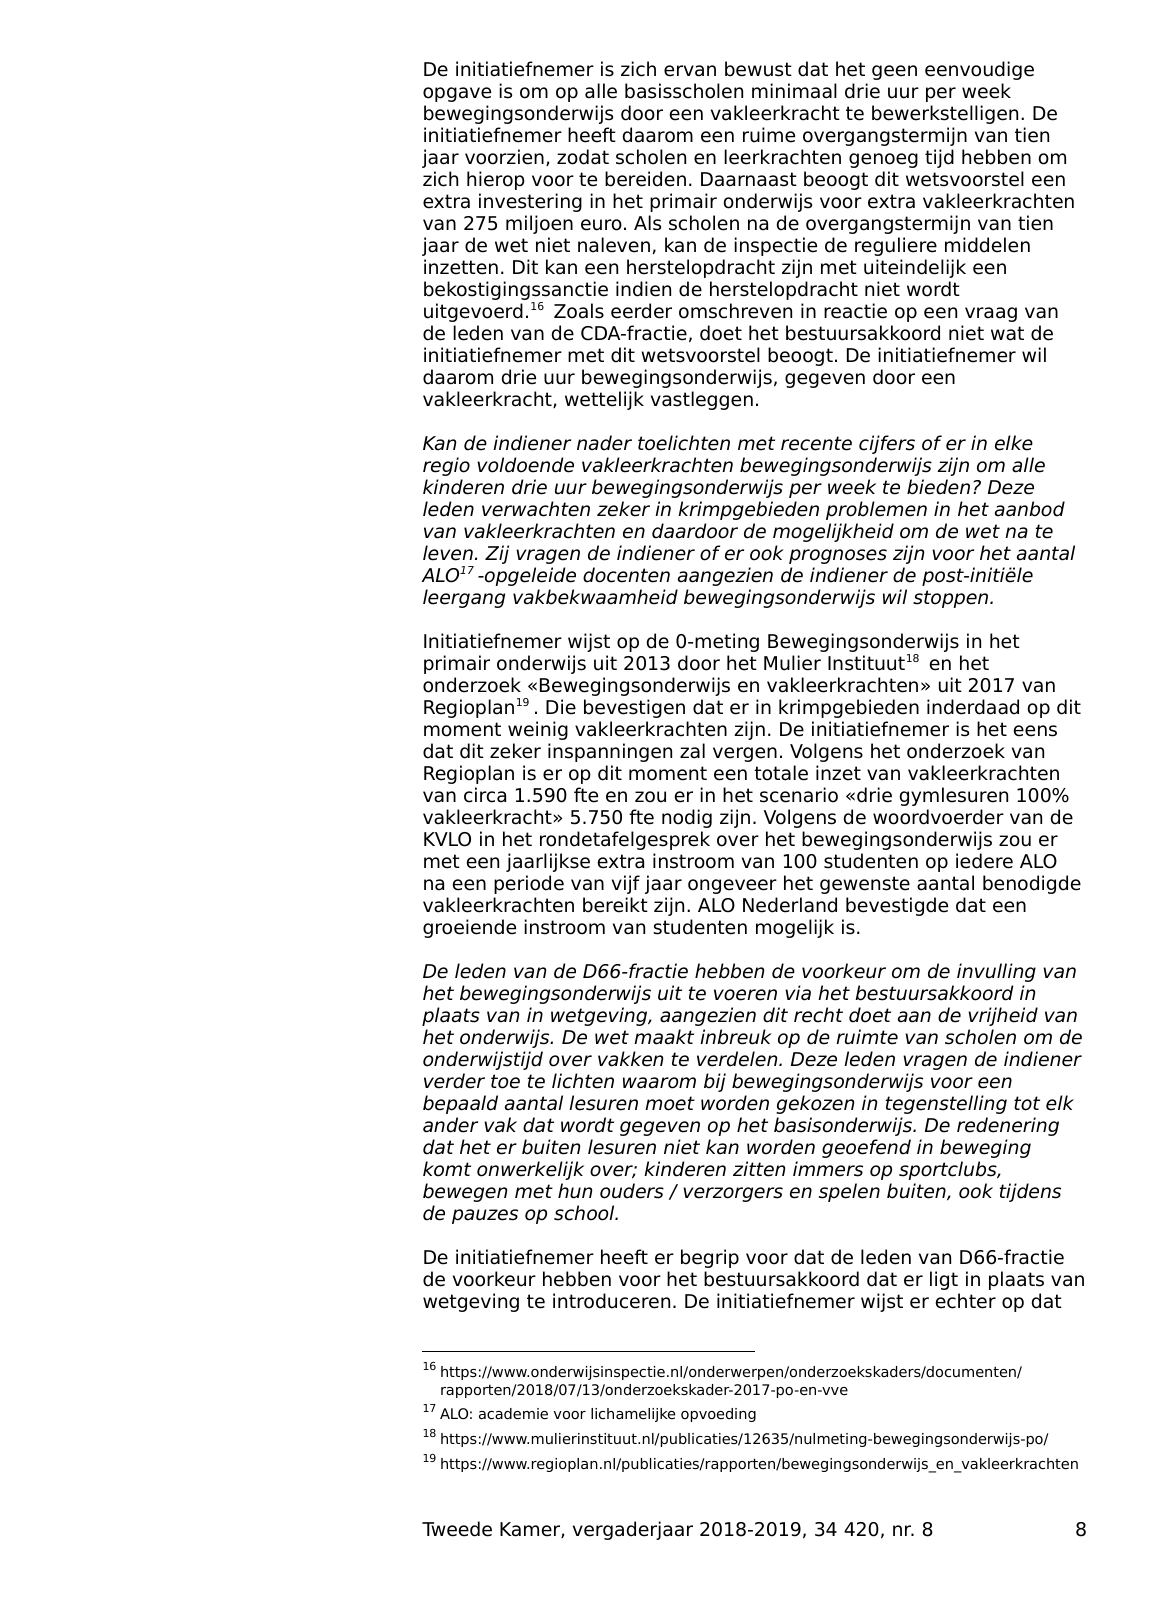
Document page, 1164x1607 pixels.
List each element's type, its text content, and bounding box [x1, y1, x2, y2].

text ALO: academie voor lichamelijke opvoeding [422, 1402, 1087, 1424]
text De leden van de D66-fractie hebben de voorkeur om de invulling van het bewegingsonderwijs uit te voeren via het bestuursakkoord in plaats van in wetgeving, aangezien dit recht doet aan de vrijheid van het onderwijs. De wet maakt inbreuk op de ruimte van scholen om de onderwijstijd over vakken te verdelen. Deze leden vragen de indiener verder toe te lichten waarom bij bewegingsonderwijs voor een bepaald aantal lesuren moet worden gekozen in tegenstelling tot elk ander vak dat wordt gegeven op het basisonderwijs. De redenering dat het er buiten lesuren niet kan worden geoefend in beweging komt onwerkelijk over; kinderen zitten immers op sportclubs, bewegen met hun ouders / verzorgers en spelen buiten, ook tijdens de pauzes op school. [422, 961, 1087, 1224]
text De initiatiefnemer heeft er begrip voor dat de leden van D66-fractie de voorkeur hebben voor het bestuursakkoord dat er ligt in plaats van wetgeving te introduceren. De initiatiefnemer wijst er echter op dat [422, 1247, 1087, 1313]
text Kan de indiener nader toelichten met recente cijfers of er in elke regio voldoende vakleerkrachten bewegingsonderwijs zijn om alle kinderen drie uur bewegingsonderwijs per week te bieden? Deze leden verwachten zeker in krimpgebieden problemen in het aanbod van vakleerkrachten en daardoor de mogelijkheid om de wet na te leven. Zij vragen de indiener of er ook prognoses zijn voor het aantal ALO-opgeleide docenten aangezien de indiener de post-initiële leergang vakbekwaamheid bewegingsonderwijs wil stoppen. [422, 433, 1087, 609]
text https://www.onderwijsinspectie.nl/onderwerpen/onderzoekskaders/documenten/rapporten/2018/07/13/onderzoekskader-2017-po-en-vve [422, 1360, 1087, 1399]
text Initiatiefnemer wijst op de 0-meting Bewegingsonderwijs in het primair onderwijs uit 2013 door het Mulier Instituut en het onderzoek «Bewegingsonderwijs en vakleerkrachten» uit 2017 van Regioplan. Die bevestigen dat er in krimpgebieden inderdaad op dit moment weinig vakleerkrachten zijn. De initiatiefnemer is het eens dat dit zeker inspanningen zal vergen. Volgens het onderzoek van Regioplan is er op dit moment een totale inzet van vakleerkrachten van circa 1.590 fte en zou er in het scenario «drie gymlesuren 100% vakleerkracht» 5.750 fte nodig zijn. Volgens de woordvoerder van de KVLO in het rondetafelgesprek over het bewegingsonderwijs zou er met een jaarlijkse extra instroom van 100 studenten op iedere ALO na een periode van vijf jaar ongeveer het gewenste aantal benodigde vakleerkrachten bereikt zijn. ALO Nederland bevestigde dat een groeiende instroom van studenten mogelijk is. [422, 631, 1087, 939]
text https://www.regioplan.nl/publicaties/rapporten/bewegingsonderwijs_en_vakleerkrachten [422, 1452, 1087, 1474]
text De initiatiefnemer is zich ervan bewust dat het geen eenvoudige opgave is om op alle basisscholen minimaal drie uur per week bewegingsonderwijs door een vakleerkracht te bewerkstelligen. De initiatiefnemer heeft daarom een ruime overgangstermijn van tien jaar voorzien, zodat scholen en leerkrachten genoeg tijd hebben om zich hierop voor te bereiden. Daarnaast beoogt dit wetsvoorstel een extra investering in het primair onderwijs voor extra vakleerkrachten van 275 miljoen euro. Als scholen na de overgangstermijn van tien jaar de wet niet naleven, kan de inspectie de reguliere middelen inzetten. Dit kan een herstelopdracht zijn met uiteindelijk een bekostigingssanctie indien de herstelopdracht niet wordt uitgevoerd. Zoals eerder omschreven in reactie op een vraag van de leden van de CDA-fractie, doet het bestuursakkoord niet wat de initiatiefnemer met dit wetsvoorstel beoogt. De initiatiefnemer wil daarom drie uur bewegingsonderwijs, gegeven door een vakleerkracht, wettelijk vastleggen. [422, 59, 1087, 411]
text https://www.mulierinstituut.nl/publicaties/12635/nulmeting-bewegingsonderwijs-po/ [422, 1427, 1087, 1449]
